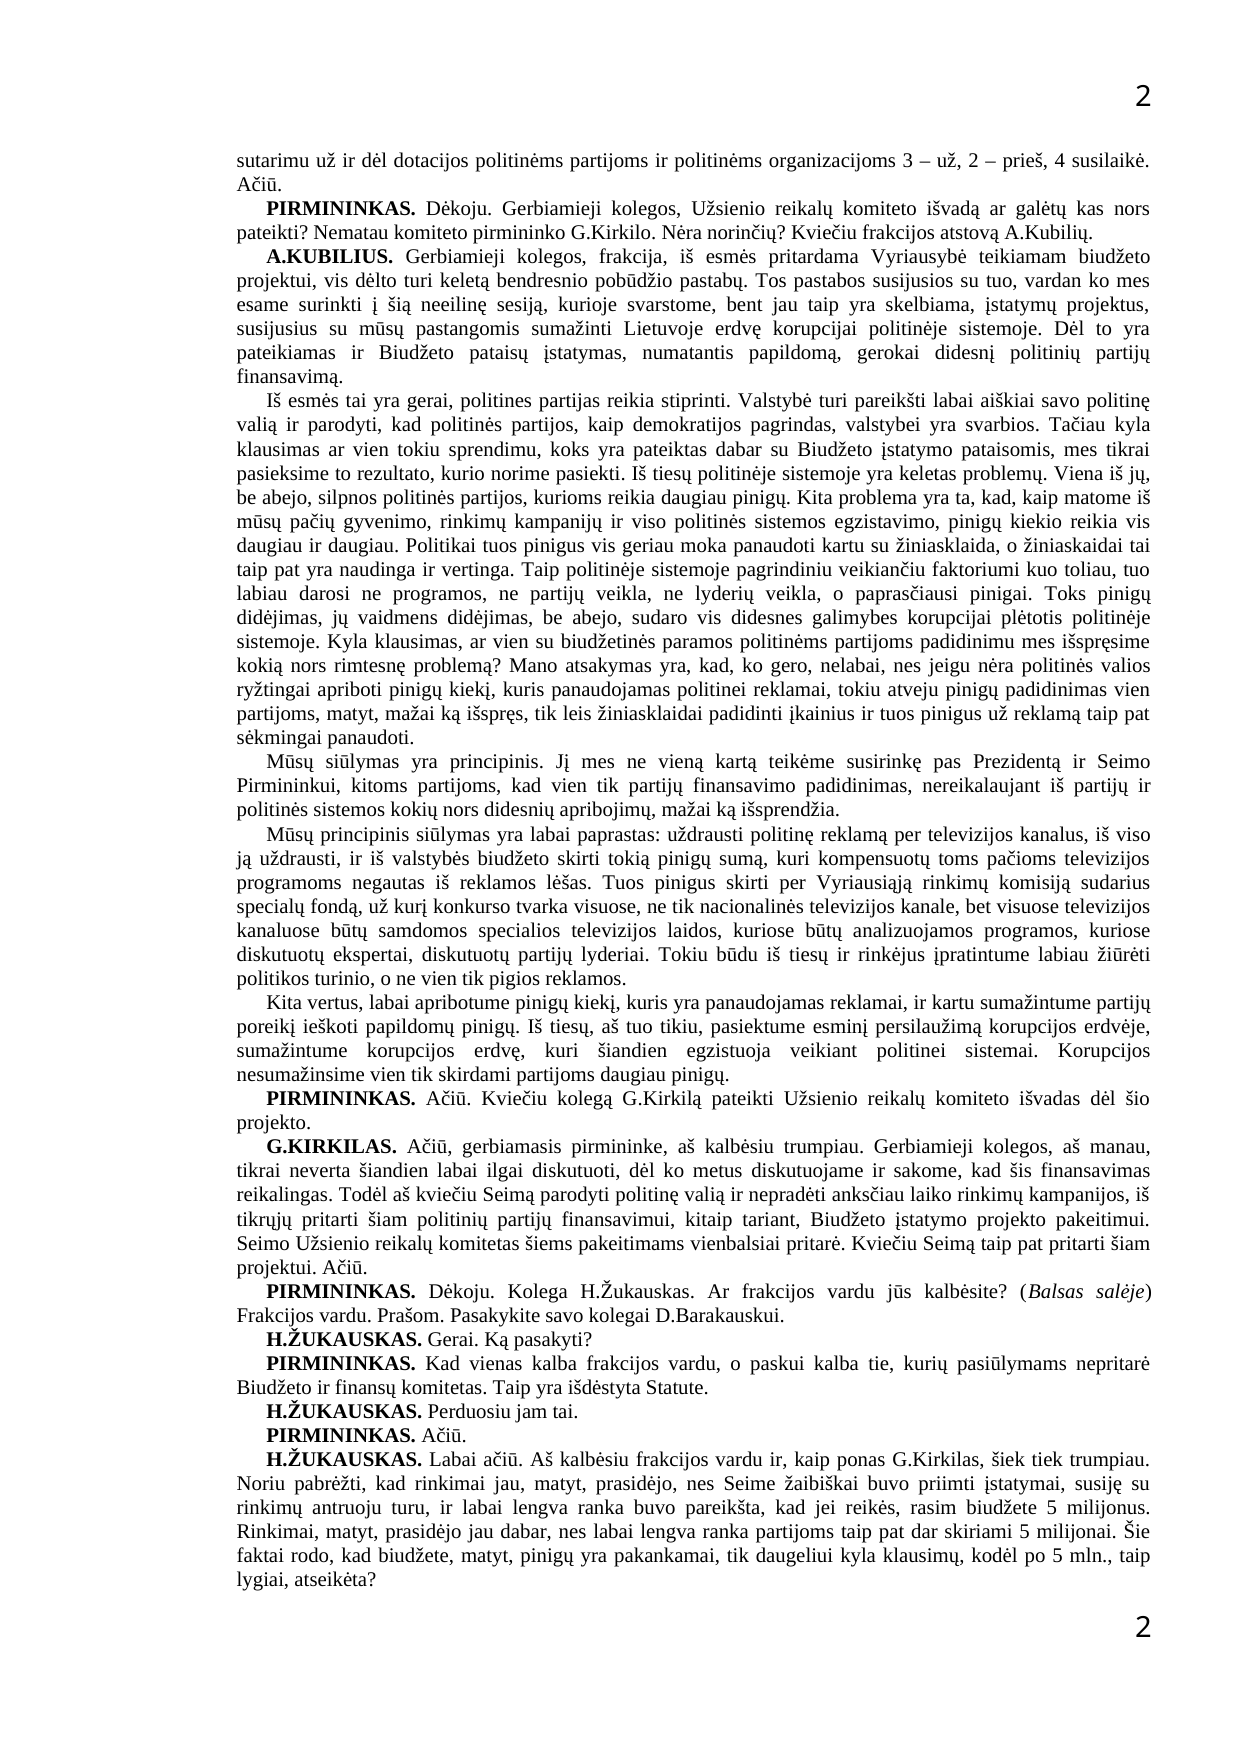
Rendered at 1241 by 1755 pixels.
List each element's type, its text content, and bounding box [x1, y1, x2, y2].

text PIRMININKAS. Ačiū. Kviečiu kolegą G.Kirkilą pateikti Užsienio reikalų komiteto išvadas dėl šio projekto. [236, 1086, 1152, 1134]
text PIRMININKAS. Ačiū. [236, 1423, 1152, 1447]
text Mūsų principinis siūlymas yra labai paprastas: uždrausti politinę reklamą per televizijos kanalus, iš viso ją uždrausti, ir iš valstybės biudžeto skirti tokią pinigų sumą, kuri kompensuotų toms pačioms televizijos programoms negautas iš reklamos lėšas. Tuos pinigus skirti per Vyriausiąją rinkimų komisiją sudarius specialų fondą, už kurį konkurso tvarka visuose, ne tik nacionalinės televizijos kanale, bet visuose televizijos kanaluose būtų samdomos specialios televizijos laidos, kuriose būtų analizuojamos programos, kuriose diskutuotų ekspertai, diskutuotų partijų lyderiai. Tokiu būdu iš tiesų ir rinkėjus įpratintume labiau žiūrėti politikos turinio, o ne vien tik pigios reklamos. [236, 821, 1152, 990]
text H.ŽUKAUSKAS. Labai ačiū. Aš kalbėsiu frakcijos vardu ir, kaip ponas G.Kirkilas, šiek tiek trumpiau. Noriu pabrėžti, kad rinkimai jau, matyt, prasidėjo, nes Seime žaibiškai buvo priimti įstatymai, susiję su rinkimų antruoju turu, ir labai lengva ranka buvo pareikšta, kad jei reikės, rasim biudžete 5 milijonus. Rinkimai, matyt, prasidėjo jau dabar, nes labai lengva ranka partijoms taip pat dar skiriami 5 milijonai. Šie faktai rodo, kad biudžete, matyt, pinigų yra pakankamai, tik daugeliui kyla klausimų, kodėl po 5 mln., taip lygiai, atseikėta? [236, 1447, 1152, 1591]
text A.KUBILIUS. Gerbiamieji kolegos, frakcija, iš esmės pritardama Vyriausybė teikiamam biudžeto projektui, vis dėlto turi keletą bendresnio pobūdžio pastabų. Tos pastabos susijusios su tuo, vardan ko mes esame surinkti į šią neeilinę sesiją, kurioje svarstome, bent jau taip yra skelbiama, įstatymų projektus, susijusius su mūsų pastangomis sumažinti Lietuvoje erdvę korupcijai politinėje sistemoje. Dėl to yra pateikiamas ir Biudžeto pataisų įstatymas, numatantis papildomą, gerokai didesnį politinių partijų finansavimą. [236, 244, 1152, 388]
text H.ŽUKAUSKAS. Gerai. Ką pasakyti? [236, 1327, 1152, 1351]
text Mūsų siūlymas yra principinis. Jį mes ne vieną kartą teikėme susirinkę pas Prezidentą ir Seimo Pirmininkui, kitoms partijoms, kad vien tik partijų finansavimo padidinimas, nereikalaujant iš partijų ir politinės sistemos kokių nors didesnių apribojimų, mažai ką išsprendžia. [236, 749, 1152, 821]
text PIRMININKAS. Dėkoju. Kolega H.Žukauskas. Ar frakcijos vardu jūs kalbėsite? (Balsas salėje) Frakcijos vardu. Prašom. Pasakykite savo kolegai D.Barakauskui. [236, 1279, 1152, 1327]
text G.KIRKILAS. Ačiū, gerbiamasis pirmininke, aš kalbėsiu trumpiau. Gerbiamieji kolegos, aš manau, tikrai neverta šiandien labai ilgai diskutuoti, dėl ko metus diskutuojame ir sakome, kad šis finansavimas reikalingas. Todėl aš kviečiu Seimą parodyti politinę valią ir nepradėti anksčiau laiko rinkimų kampanijos, iš tikrųjų pritarti šiam politinių partijų finansavimui, kitaip tariant, Biudžeto įstatymo projekto pakeitimui. Seimo Užsienio reikalų komitetas šiems pakeitimams vienbalsiai pritarė. Kviečiu Seimą taip pat pritarti šiam projektui. Ačiū. [236, 1134, 1152, 1279]
text Kita vertus, labai apribotume pinigų kiekį, kuris yra panaudojamas reklamai, ir kartu sumažintume partijų poreikį ieškoti papildomų pinigų. Iš tiesų, aš tuo tikiu, pasiektume esminį persilaužimą korupcijos erdvėje, sumažintume korupcijos erdvę, kuri šiandien egzistuoja veikiant politinei sistemai. Korupcijos nesumažinsime vien tik skirdami partijoms daugiau pinigų. [236, 990, 1152, 1086]
text H.ŽUKAUSKAS. Perduosiu jam tai. [236, 1399, 1152, 1423]
text Iš esmės tai yra gerai, politines partijas reikia stiprinti. Valstybė turi pareikšti labai aiškiai savo politinę valią ir parodyti, kad politinės partijos, kaip demokratijos pagrindas, valstybei yra svarbios. Tačiau kyla klausimas ar vien tokiu sprendimu, koks yra pateiktas dabar su Biudžeto įstatymo pataisomis, mes tikrai pasieksime to rezultato, kurio norime pasiekti. Iš tiesų politinėje sistemoje yra keletas problemų. Viena iš jų, be abejo, silpnos politinės partijos, kurioms reikia daugiau pinigų. Kita problema yra ta, kad, kaip matome iš mūsų pačių gyvenimo, rinkimų kampanijų ir viso politinės sistemos egzistavimo, pinigų kiekio reikia vis daugiau ir daugiau. Politikai tuos pinigus vis geriau moka panaudoti kartu su žiniasklaida, o žiniaskaidai tai taip pat yra naudinga ir vertinga. Taip politinėje sistemoje pagrindiniu veikiančiu faktoriumi kuo toliau, tuo labiau darosi ne programos, ne partijų veikla, ne lyderių veikla, o paprasčiausi pinigai. Toks pinigų didėjimas, jų vaidmens didėjimas, be abejo, sudaro vis didesnes galimybes korupcijai plėtotis politinėje sistemoje. Kyla klausimas, ar vien su biudžetinės paramos politinėms partijoms padidinimu mes išspręsime kokią nors rimtesnę problemą? Mano atsakymas yra, kad, ko gero, nelabai, nes jeigu nėra politinės valios ryžtingai apriboti pinigų kiekį, kuris panaudojamas politinei reklamai, tokiu atveju pinigų padidinimas vien partijoms, matyt, mažai ką išspręs, tik leis žiniasklaidai padidinti įkainius ir tuos pinigus už reklamą taip pat sėkmingai panaudoti. [236, 388, 1152, 749]
text PIRMININKAS. Kad vienas kalba frakcijos vardu, o paskui kalba tie, kurių pasiūlymams nepritarė Biudžeto ir finansų komitetas. Taip yra išdėstyta Statute. [236, 1351, 1152, 1399]
text PIRMININKAS. Dėkoju. Gerbiamieji kolegos, Užsienio reikalų komiteto išvadą ar galėtų kas nors pateikti? Nematau komiteto pirmininko G.Kirkilo. Nėra norinčių? Kviečiu frakcijos atstovą A.Kubilių. [236, 196, 1152, 244]
text sutarimu už ir dėl dotacijos politinėms partijoms ir politinėms organizacijoms 3 – už, 2 – prieš, 4 susilaikė. Ačiū. [236, 148, 1152, 196]
